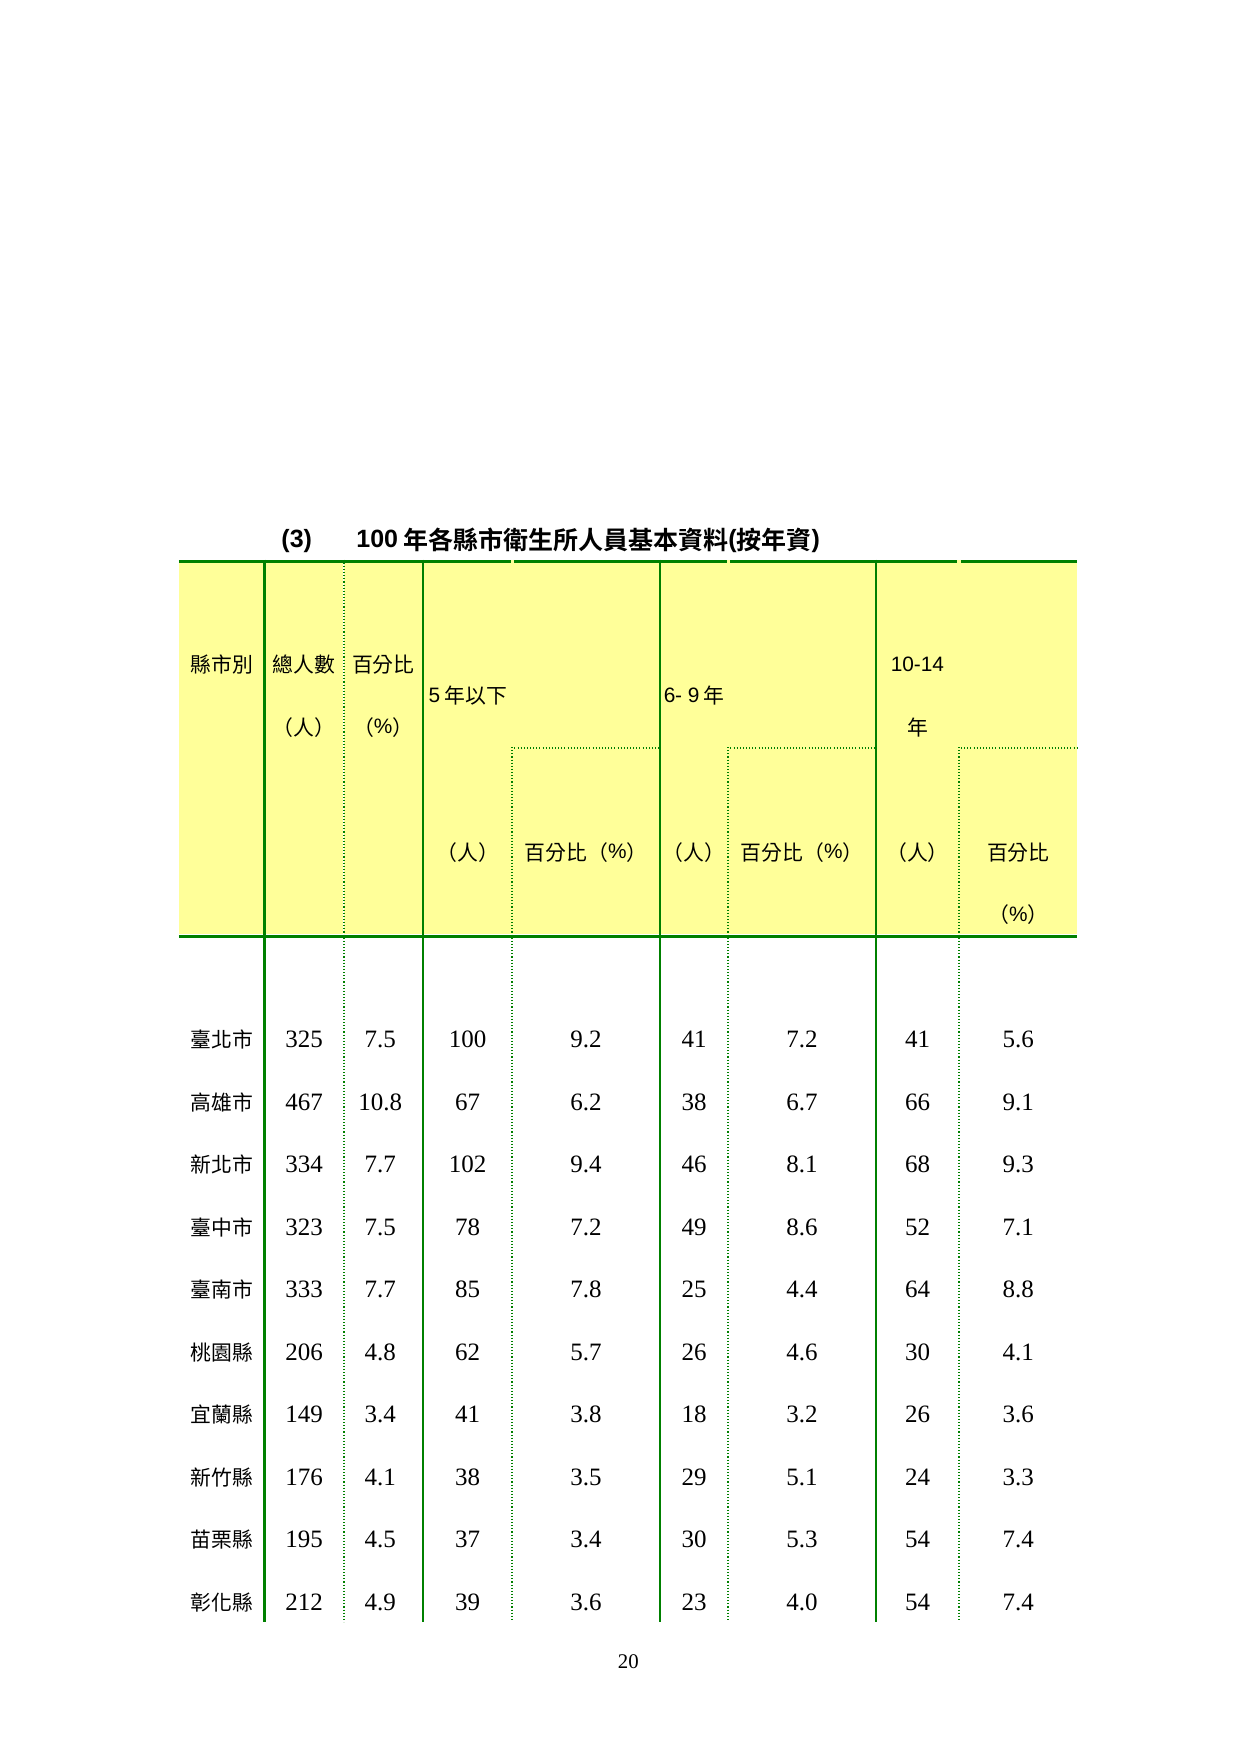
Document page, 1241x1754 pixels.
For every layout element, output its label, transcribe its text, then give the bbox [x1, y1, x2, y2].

table_cell 176 [266, 1435, 343, 1497]
table_cell 49 [661, 1185, 728, 1247]
table_cell 百分比（%） [512, 747, 659, 934]
table_header 總人數 （人） [266, 563, 343, 934]
table_cell 百分比（%） [959, 747, 1077, 934]
table_cell 3.4 [512, 1497, 659, 1559]
table_cell 41 [424, 1372, 512, 1434]
table_cell 334 [266, 1122, 343, 1184]
table_cell 9.3 [959, 1122, 1077, 1184]
table_cell 4.1 [959, 1310, 1077, 1372]
table_cell 41 [877, 938, 959, 1059]
table_cell 7.4 [959, 1560, 1077, 1622]
table_cell 85 [424, 1247, 512, 1309]
table_cell 54 [877, 1497, 959, 1559]
table_cell （人） [661, 747, 728, 934]
table_cell 7.7 [344, 1247, 422, 1309]
table_cell 23 [661, 1560, 728, 1622]
table_cell 54 [877, 1560, 959, 1622]
table_cell 30 [661, 1497, 728, 1559]
table_cell 3.5 [512, 1435, 659, 1497]
table_cell 52 [877, 1185, 959, 1247]
table_cell 7.5 [344, 938, 422, 1059]
list 100年各縣市衛生所人員基本資料(按年資) [281, 497, 1106, 559]
table_cell 7.4 [959, 1497, 1077, 1559]
table_cell 彰化縣 [179, 1560, 263, 1622]
table_cell 39 [424, 1560, 512, 1622]
table_cell 46 [661, 1122, 728, 1184]
table_cell 62 [424, 1310, 512, 1372]
table_cell 30 [877, 1310, 959, 1372]
table_cell 9.1 [959, 1060, 1077, 1122]
table_cell 24 [877, 1435, 959, 1497]
table_cell 325 [266, 938, 343, 1059]
table_cell 38 [424, 1435, 512, 1497]
table_cell 3.4 [344, 1372, 422, 1434]
table_cell 102 [424, 1122, 512, 1184]
table_cell 206 [266, 1310, 343, 1372]
table_cell 臺北市 [179, 938, 263, 1059]
table_cell 10.8 [344, 1060, 422, 1122]
table_cell 41 [661, 938, 728, 1059]
table_cell （人） [424, 747, 512, 934]
table_cell 4.5 [344, 1497, 422, 1559]
table_header 縣市別 [179, 563, 263, 934]
table_cell 5.1 [728, 1435, 875, 1497]
table_cell 4.8 [344, 1310, 422, 1372]
table_cell 333 [266, 1247, 343, 1309]
table_header 6- 9年 [661, 563, 727, 747]
table_cell 7.2 [512, 1185, 659, 1247]
table_cell 9.2 [512, 938, 659, 1059]
table_cell 桃園縣 [179, 1310, 263, 1372]
table_cell 7.2 [728, 938, 875, 1059]
table_cell 467 [266, 1060, 343, 1122]
table_cell 7.8 [512, 1247, 659, 1309]
table_cell 26 [877, 1372, 959, 1434]
table_cell 4.4 [728, 1247, 875, 1309]
table_cell 苗栗縣 [179, 1497, 263, 1559]
table_cell 7.5 [344, 1185, 422, 1247]
table_header [514, 563, 659, 747]
table_cell 9.4 [512, 1122, 659, 1184]
table_header 5年以下 [424, 563, 511, 747]
table_cell 宜蘭縣 [179, 1372, 263, 1434]
table_cell 7.1 [959, 1185, 1077, 1247]
table_cell 67 [424, 1060, 512, 1122]
table_cell 37 [424, 1497, 512, 1559]
table_cell 新竹縣 [179, 1435, 263, 1497]
table_cell 8.8 [959, 1247, 1077, 1309]
table_header 10-14年 [877, 563, 957, 747]
table_header [961, 563, 1077, 747]
table_cell 18 [661, 1372, 728, 1434]
table_cell 7.7 [344, 1122, 422, 1184]
table_cell 3.3 [959, 1435, 1077, 1497]
table_cell 68 [877, 1122, 959, 1184]
table_cell 26 [661, 1310, 728, 1372]
table_cell 212 [266, 1560, 343, 1622]
table_header [730, 563, 875, 747]
table_cell 25 [661, 1247, 728, 1309]
table_cell 5.7 [512, 1310, 659, 1372]
table_cell 4.1 [344, 1435, 422, 1497]
table_cell 8.1 [728, 1122, 875, 1184]
table_cell 78 [424, 1185, 512, 1247]
table_cell 100 [424, 938, 512, 1059]
table_cell 4.9 [344, 1560, 422, 1622]
table_cell 4.6 [728, 1310, 875, 1372]
table_cell 3.6 [512, 1560, 659, 1622]
table_cell 64 [877, 1247, 959, 1309]
table_cell 149 [266, 1372, 343, 1434]
table_cell 6.7 [728, 1060, 875, 1122]
table_cell 臺中市 [179, 1185, 263, 1247]
table_cell 5.3 [728, 1497, 875, 1559]
table_cell 6.2 [512, 1060, 659, 1122]
table_cell 38 [661, 1060, 728, 1122]
table_cell 5.6 [959, 938, 1077, 1059]
table_cell 4.0 [728, 1560, 875, 1622]
table_cell 3.6 [959, 1372, 1077, 1434]
table_cell 29 [661, 1435, 728, 1497]
table_cell 8.6 [728, 1185, 875, 1247]
table_cell 66 [877, 1060, 959, 1122]
table_cell 百分比（%） [728, 747, 875, 934]
table_cell 195 [266, 1497, 343, 1559]
table_cell （人） [877, 747, 959, 934]
table_cell 高雄市 [179, 1060, 263, 1122]
table_cell 新北市 [179, 1122, 263, 1184]
table_cell 3.2 [728, 1372, 875, 1434]
table_cell 323 [266, 1185, 343, 1247]
table_header 百分比 （%） [344, 563, 422, 934]
table_cell 臺南市 [179, 1247, 263, 1309]
table_cell 3.8 [512, 1372, 659, 1434]
